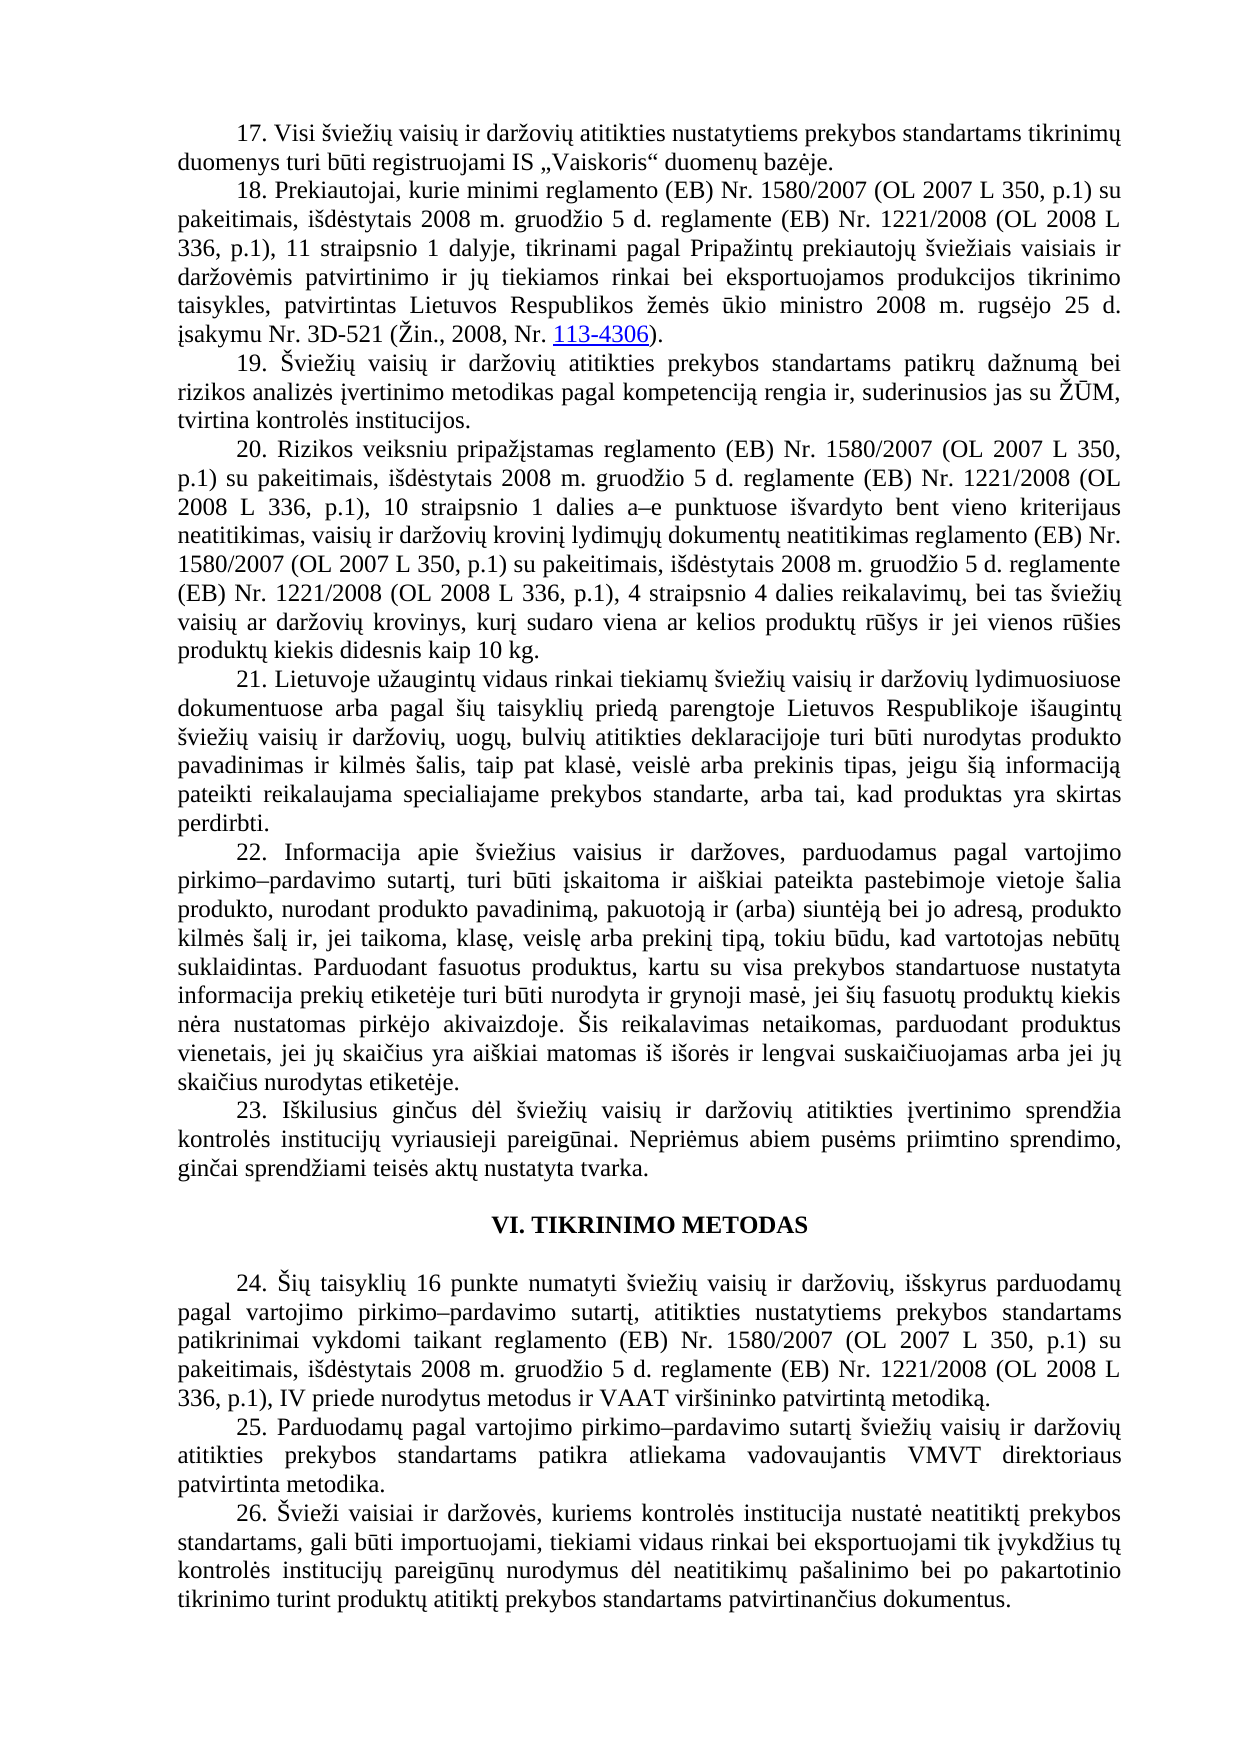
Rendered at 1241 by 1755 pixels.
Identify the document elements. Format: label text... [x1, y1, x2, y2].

text 22. Informacija apie šviežius vaisius ir daržoves, parduodamus pagal vartojimo pirkimo–pardavimo sutartį, turi būti įskaitoma ir aiškiai pateikta pastebimoje vietoje šalia produkto, nurodant produkto pavadinimą, pakuotoją ir (arba) siuntėją bei jo adresą, produkto kilmės šalį ir, jei taikoma, klasę, veislę arba prekinį tipą, tokiu būdu, kad vartotojas nebūtų suklaidintas. Parduodant fasuotus produktus, kartu su visa prekybos standartuose nustatyta informacija prekių etiketėje turi būti nurodyta ir grynoji masė, jei šių fasuotų produktų kiekis nėra nustatomas pirkėjo akivaizdoje. Šis reikalavimas netaikomas, parduodant produktus vienetais, jei jų skaičius yra aiškiai matomas iš išorės ir lengvai suskaičiuojamas arba jei jų skaičius nurodytas etiketėje. [177, 837, 1122, 1096]
text 17. Visi šviežių vaisių ir daržovių atitikties nustatytiems prekybos standartams tikrinimų duomenys turi būti registruojami IS „Vaiskoris“ duomenų bazėje. [177, 118, 1122, 176]
text 23. Iškilusius ginčus dėl šviežių vaisių ir daržovių atitikties įvertinimo sprendžia kontrolės institucijų vyriausieji pareigūnai. Nepriėmus abiem pusėms priimtino sprendimo, ginčai sprendžiami teisės aktų nustatyta tvarka. [177, 1096, 1122, 1182]
text 24. Šių taisyklių 16 punkte numatyti šviežių vaisių ir daržovių, išskyrus parduodamų pagal vartojimo pirkimo–pardavimo sutartį, atitikties nustatytiems prekybos standartams patikrinimai vykdomi taikant reglamento (EB) Nr. 1580/2007 (OL 2007 L 350, p.1) su pakeitimais, išdėstytais 2008 m. gruodžio 5 d. reglamente (EB) Nr. 1221/2008 (OL 2008 L 336, p.1), IV priede nurodytus metodus ir VAAT viršininko patvirtintą metodiką. [177, 1268, 1122, 1412]
text 25. Parduodamų pagal vartojimo pirkimo–pardavimo sutartį šviežių vaisių ir daržovių atitikties prekybos standartams patikra atliekama vadovaujantis VMVT direktoriaus patvirtinta metodika. [177, 1412, 1122, 1498]
text 26. Švieži vaisiai ir daržovės, kuriems kontrolės institucija nustatė neatitiktį prekybos standartams, gali būti importuojami, tiekiami vidaus rinkai bei eksportuojami tik įvykdžius tų kontrolės institucijų pareigūnų nurodymus dėl neatitikimų pašalinimo bei po pakartotinio tikrinimo turint produktų atitiktį prekybos standartams patvirtinančius dokumentus. [177, 1498, 1122, 1613]
text 20. Rizikos veiksniu pripažįstamas reglamento (EB) Nr. 1580/2007 (OL 2007 L 350, p.1) su pakeitimais, išdėstytais 2008 m. gruodžio 5 d. reglamente (EB) Nr. 1221/2008 (OL 2008 L 336, p.1), 10 straipsnio 1 dalies a–e punktuose išvardyto bent vieno kriterijaus neatitikimas, vaisių ir daržovių krovinį lydimųjų dokumentų neatitikimas reglamento (EB) Nr. 1580/2007 (OL 2007 L 350, p.1) su pakeitimais, išdėstytais 2008 m. gruodžio 5 d. reglamente (EB) Nr. 1221/2008 (OL 2008 L 336, p.1), 4 straipsnio 4 dalies reikalavimų, bei tas šviežių vaisių ar daržovių krovinys, kurį sudaro viena ar kelios produktų rūšys ir jei vienos rūšies produktų kiekis didesnis kaip 10 kg. [177, 434, 1122, 664]
text 18. Prekiautojai, kurie minimi reglamento (EB) Nr. 1580/2007 (OL 2007 L 350, p.1) su pakeitimais, išdėstytais 2008 m. gruodžio 5 d. reglamente (EB) Nr. 1221/2008 (OL 2008 L 336, p.1), 11 straipsnio 1 dalyje, tikrinami pagal Pripažintų prekiautojų šviežiais vaisiais ir daržovėmis patvirtinimo ir jų tiekiamos rinkai bei eksportuojamos produkcijos tikrinimo taisykles, patvirtintas Lietuvos Respublikos žemės ūkio ministro 2008 m. rugsėjo 25 d. įsakymu Nr. 3D-521 (Žin., 2008, Nr. 113-4306). [177, 176, 1122, 348]
text VI. Tikrinimo METODAS [177, 1211, 1122, 1239]
text 21. Lietuvoje užaugintų vidaus rinkai tiekiamų šviežių vaisių ir daržovių lydimuosiuose dokumentuose arba pagal šių taisyklių priedą parengtoje Lietuvos Respublikoje išaugintų šviežių vaisių ir daržovių, uogų, bulvių atitikties deklaracijoje turi būti nurodytas produkto pavadinimas ir kilmės šalis, taip pat klasė, veislė arba prekinis tipas, jeigu šią informaciją pateikti reikalaujama specialiajame prekybos standarte, arba tai, kad produktas yra skirtas perdirbti. [177, 664, 1122, 837]
text 19. Šviežių vaisių ir daržovių atitikties prekybos standartams patikrų dažnumą bei rizikos analizės įvertinimo metodikas pagal kompetenciją rengia ir, suderinusios jas su ŽŪM, tvirtina kontrolės institucijos. [177, 348, 1122, 434]
